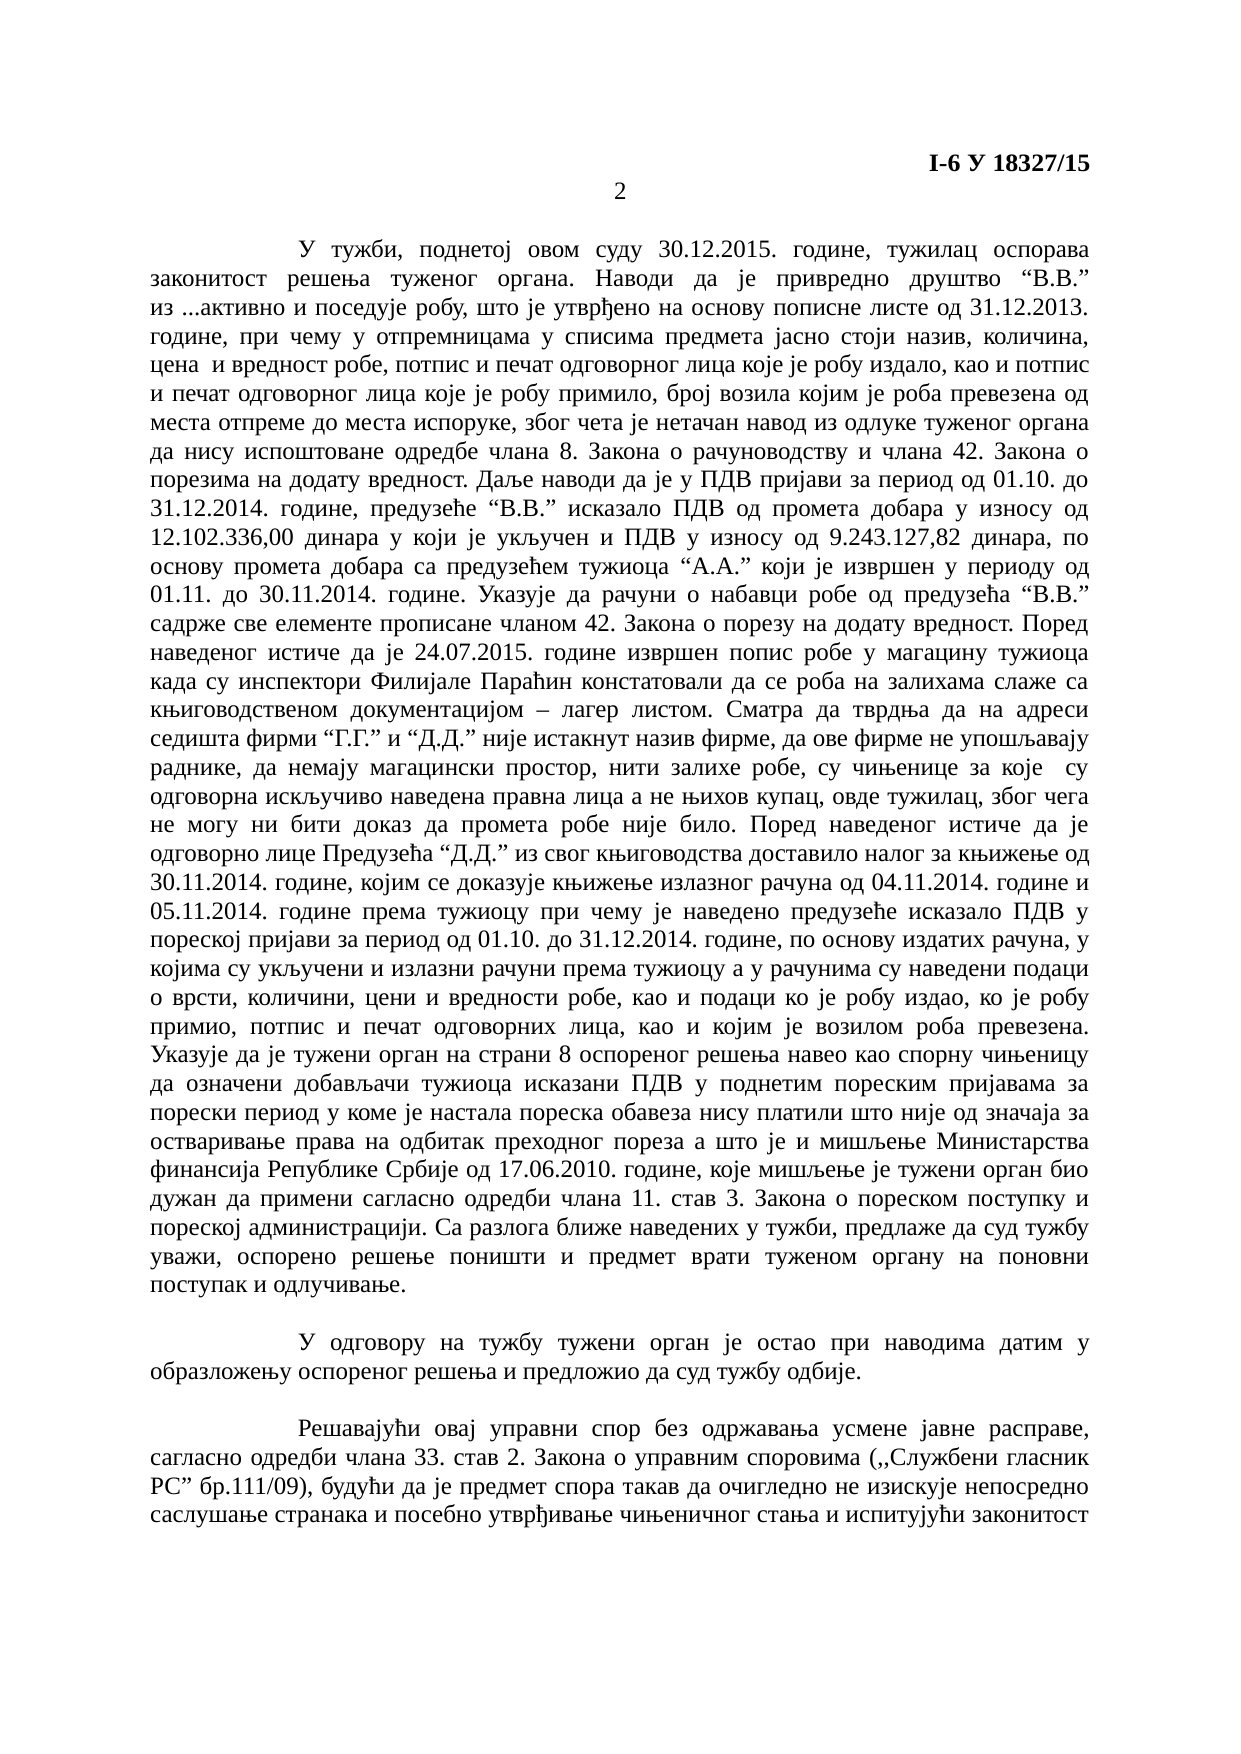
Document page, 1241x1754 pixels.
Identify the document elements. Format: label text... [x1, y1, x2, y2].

text Решавајући овај управни спор без одржавања усмене јавне расправе, сагласно одредби члана 33. став 2. Закона о управним споровима (,,Службени гласник РС” бр.111/09), будући да је предмет спора такав да очигледно не изискује непосредно саслушање странака и посебно утврђивање чињеничног стања и испитујући законитост [150, 1413, 1090, 1528]
text У тужби, поднетој овом суду 30.12.2015. године, тужилац оспорава законитост решења туженог органа. Наводи да је привредно друштво “В.В.” из ...активно и поседује робу, што је утврђено на основу пописне листе од 31.12.2013. године, при чему у отпремницама у списима предмета јасно стоји назив, количина, цена и вредност робе, потпис и печат одговорног лица које је робу издало, као и потпис и печат одговорног лица које је робу примило, број возила којим је роба превезена од места отпреме до места испоруке, због чета је нетачан навод из одлуке туженог органа да нису испоштоване одредбе члана 8. Закона о рачуноводству и члана 42. Закона о порезима на додату вредност. Даље наводи да је у ПДВ пријави за период од 01.10. до 31.12.2014. године, предузеће “В.В.” исказало ПДВ од промета добара у износу од 12.102.336,00 динара у који је укључен и ПДВ у износу од 9.243.127,82 динара, по основу промета добара са предузећем тужиоца “А.А.” који је извршен у периоду од 01.11. до 30.11.2014. године. Указује да рачуни о набавци робе од предузећа “В.В.” садрже све елементе прописане чланом 42. Закона о порезу на додату вредност. Поред наведеног истиче да је 24.07.2015. године извршен попис робе у магацину тужиоца када су инспектори Филијале Параћин констатовали да се роба на залихама слаже са књиговодственом документацијом – лагер листом. Сматра да тврдња да на адреси седишта фирми “Г.Г.” и “Д.Д.” није истакнут назив фирме, да ове фирме не упошљавају раднике, да немају магацински простор, нити залихе робе, су чињенице за које су одговорна искључиво наведена правна лица а не њихов купац, овде тужилац, због чега не могу ни бити доказ да промета робе није било. Поред наведеног истиче да је одговорно лице Предузећа “Д.Д.” из свог књиговодства доставило налог за књижење од 30.11.2014. године, којим се доказује књижење излазног рачуна од 04.11.2014. године и 05.11.2014. године према тужиоцу при чему је наведено предузеће исказало ПДВ у пореској пријави за период од 01.10. до 31.12.2014. године, по основу издатих рачуна, у којима су укључени и излазни рачуни према тужиоцу а у рачунима су наведени подаци о врсти, количини, цени и вредности робе, као и подаци ко је робу издао, ко је робу примио, потпис и печат одговорних лица, као и којим је возилом роба превезена. Указује да је тужени орган на страни 8 оспореног решења навео као спорну чињеницу да означени добављачи тужиоца исказани ПДВ у поднетим пореским пријавама за порески период у коме је настала пореска обавеза нису платили што није од значаја за остваривање права на одбитак преходног пореза а што је и мишљење Министарства финансија Републике Србије од 17.06.2010. године, које мишљење је тужени орган био дужан да примени сагласно одредби члана 11. став 3. Закона о пореском поступку и пореској администрацији. Са разлога ближе наведених у тужби, предлаже да суд тужбу уважи, оспорено решење поништи и предмет врати туженом органу на поновни поступак и одлучивање. [150, 234, 1090, 1298]
text У одговору на тужбу тужени орган је остао при наводима датим у образложењу оспореног решења и предложио да суд тужбу одбије. [150, 1327, 1090, 1384]
